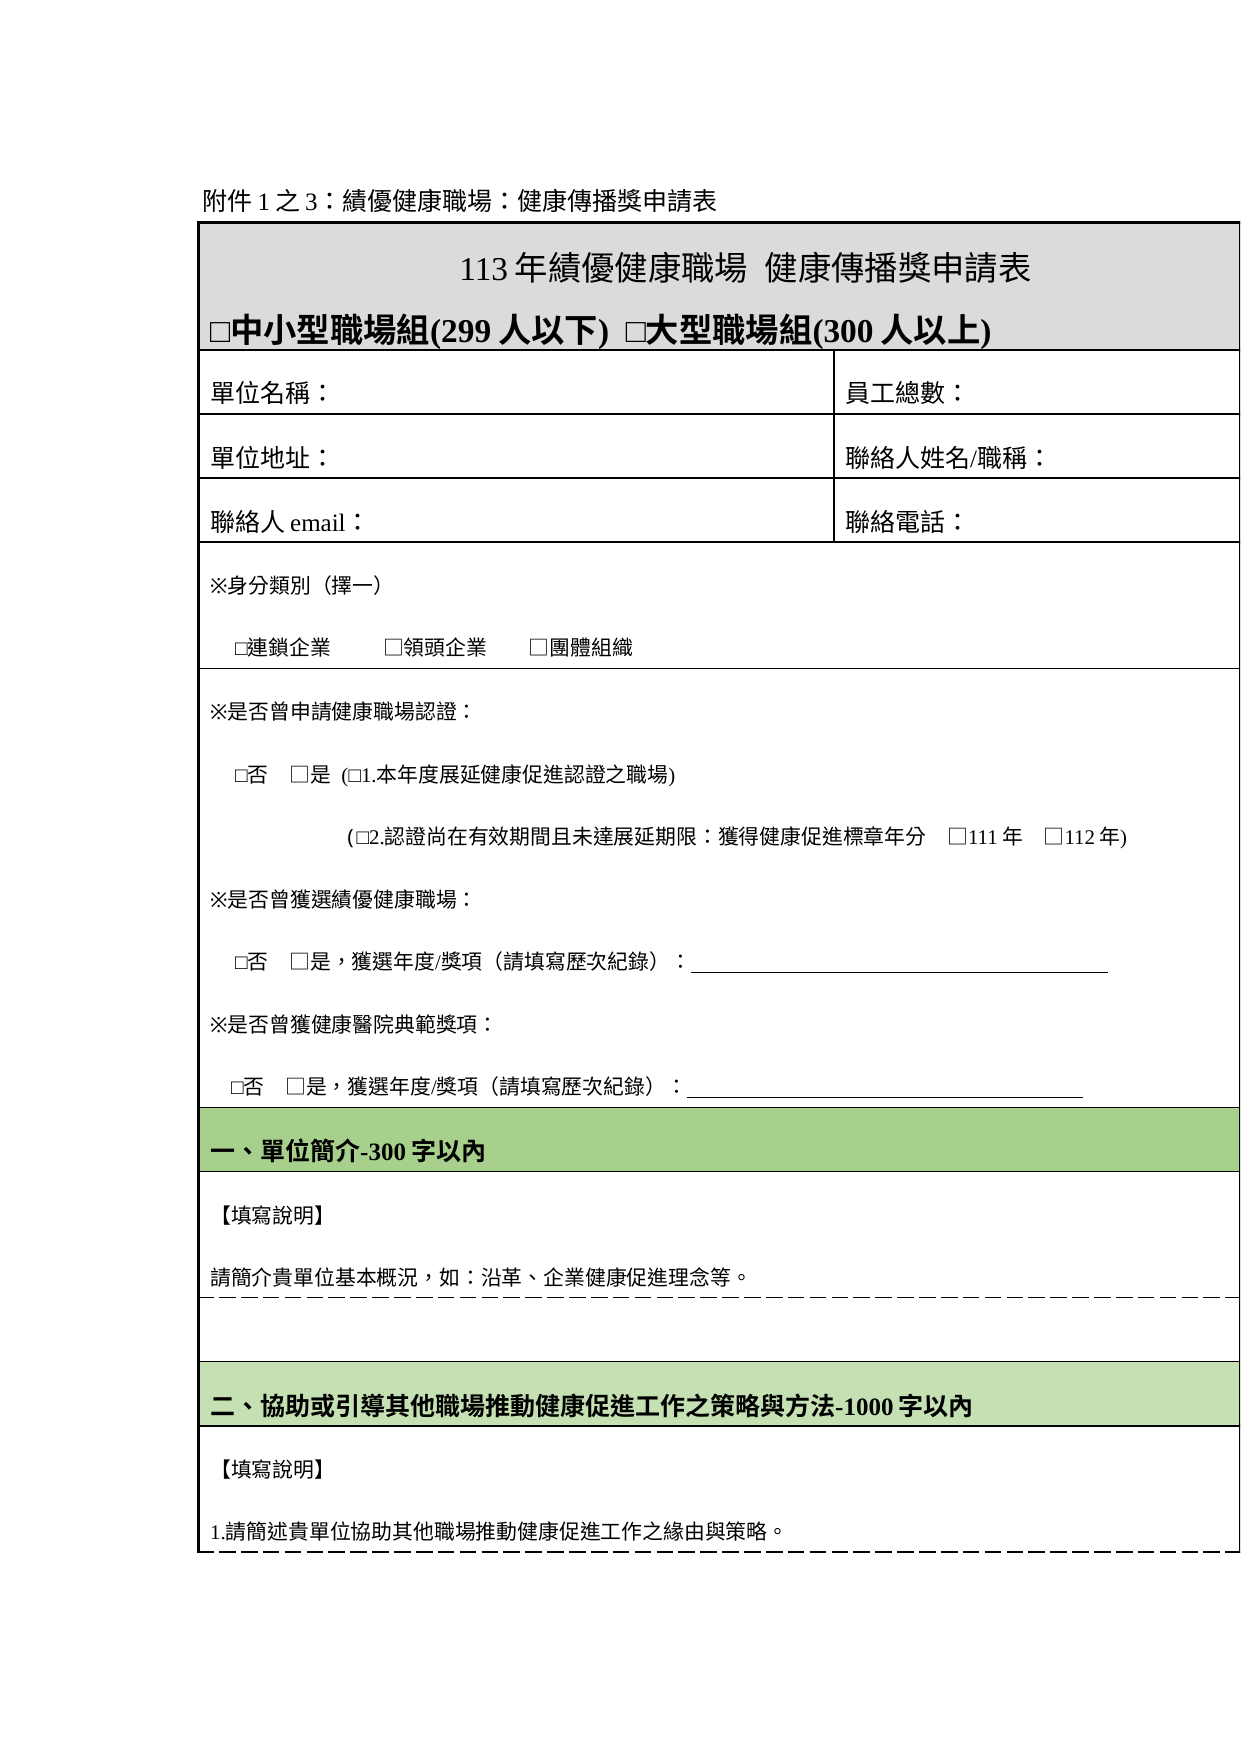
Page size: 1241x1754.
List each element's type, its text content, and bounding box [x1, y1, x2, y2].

text 附件1之3：績優健康職場：健康傳播獎申請表 [202, 158, 1053, 221]
table_header 113年績優健康職場 健康傳播獎申請表 □中小型職場組(299人以下) □大型職場組(300人以上) [200, 224, 1239, 349]
table_cell 二、協助或引導其他職場推動健康促進工作之策略與方法-1000字以內 [200, 1362, 1239, 1425]
table_cell 單位名稱： [200, 351, 833, 413]
table_cell [200, 1297, 1239, 1361]
table_cell 一、單位簡介-300字以內 [200, 1108, 1239, 1171]
table_cell 【填寫說明】 1.請簡述貴單位協助其他職場推動健康促進工作之緣由與策略。 2.請簡述貴單位協助其他職場推動健康促進工作之作法、流程、輔導項目、輔導之期程。如：如何界定受輔導職場之需求並依據需求提供協助或引導的過程中遭遇之困難與挑戰、如何克服困難等作法。 [200, 1427, 1239, 1551]
table_cell 【填寫說明】 請簡介貴單位基本概況，如：沿革、企業健康促進理念等。 [200, 1172, 1239, 1297]
table_cell 聯絡人email： [200, 479, 833, 541]
table_cell ※身分類別（擇一） □連鎖企業 □領頭企業 □團體組織 [200, 543, 1239, 668]
table_cell 單位地址： [200, 415, 833, 477]
table_cell 聯絡人姓名/職稱： [835, 415, 1239, 477]
table_cell 聯絡電話： [835, 479, 1239, 541]
table_cell ※是否曾申請健康職場認證： □否 □是 (□1.本年度展延健康促進認證之職場) (□2.認證尚在有效期間且未達展延期限：獲得健康促進標章年分 □111年 □112年) ※是否曾獲選績優健康職場： □否 □是，獲選年度/獎項（請填寫歷次紀錄）： ※是否曾獲健康醫院典範獎項： □否 □是，獲選年度/獎項（請填寫歷次紀錄）： [200, 669, 1239, 1107]
table_cell 員工總數： [835, 351, 1239, 413]
